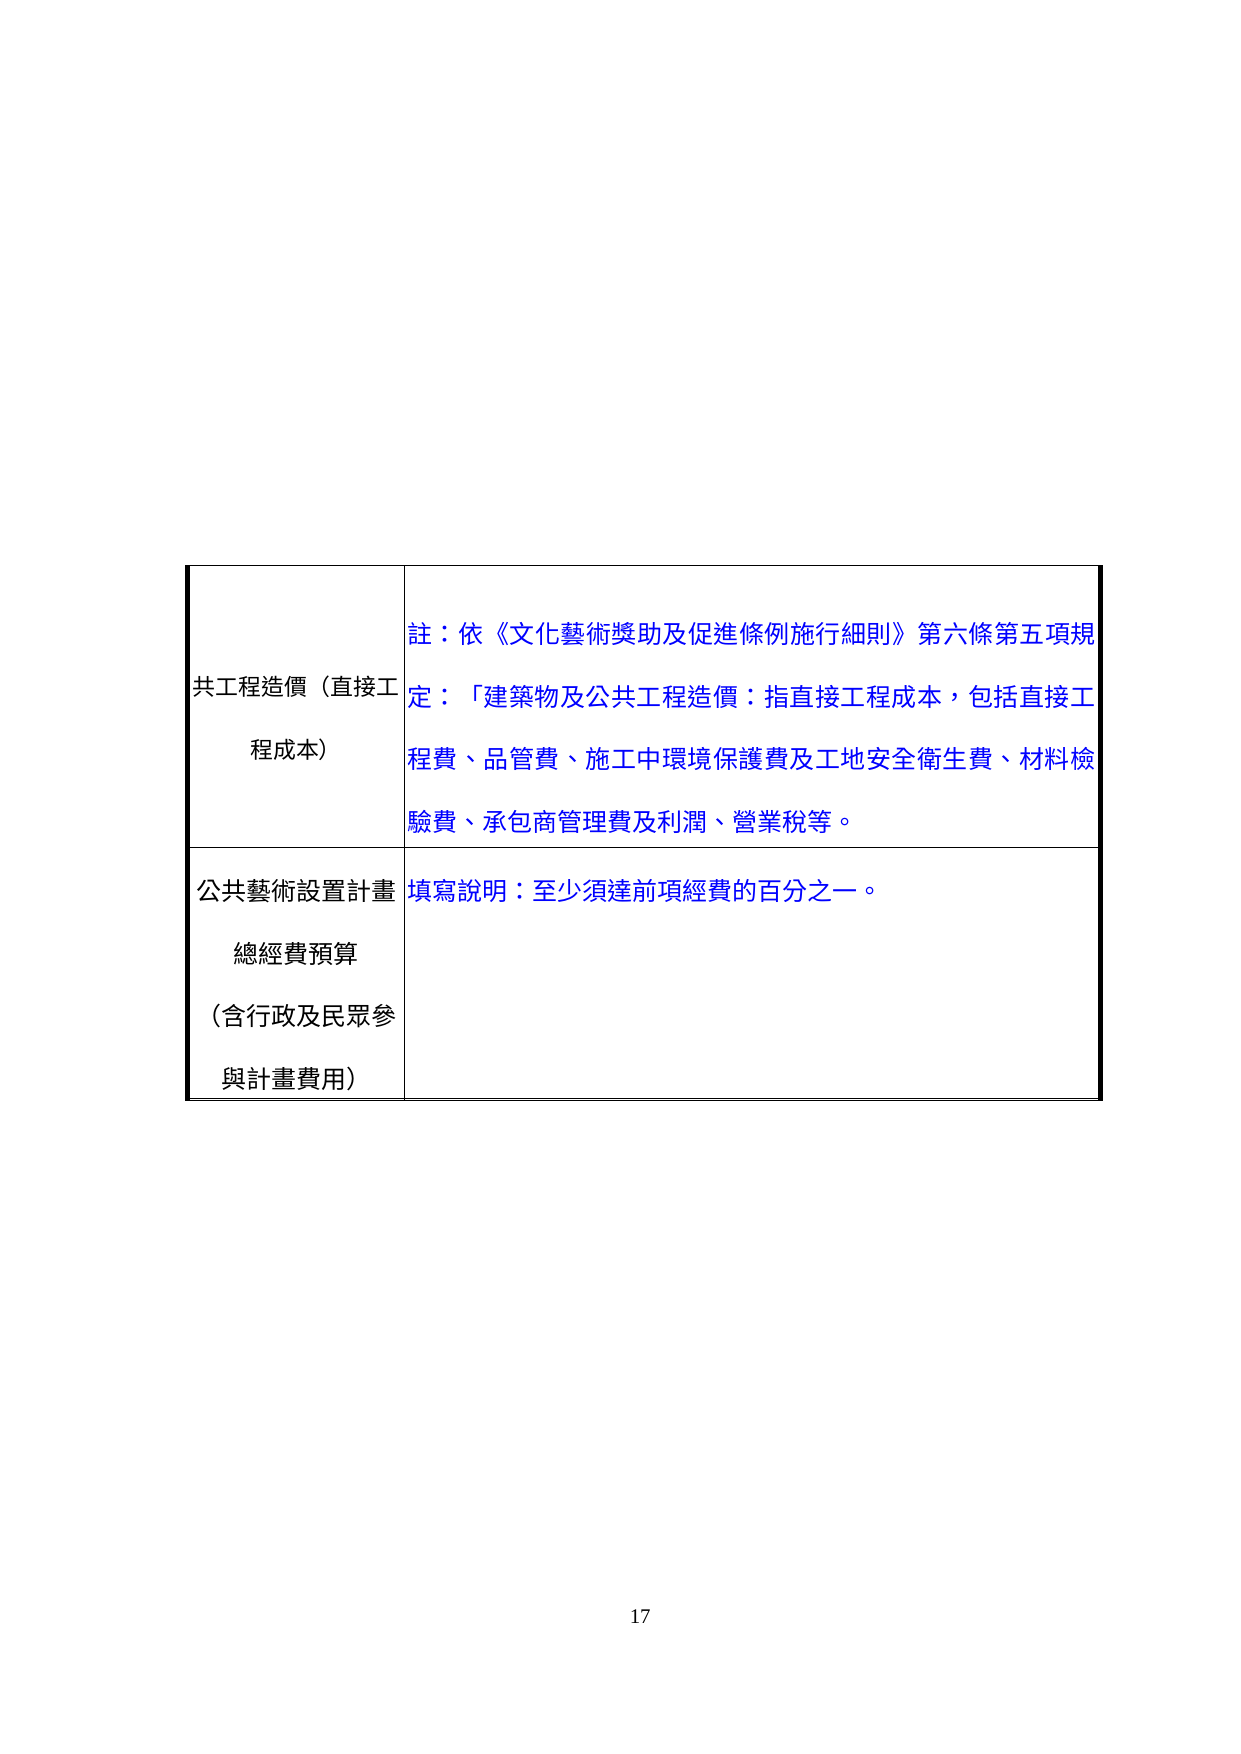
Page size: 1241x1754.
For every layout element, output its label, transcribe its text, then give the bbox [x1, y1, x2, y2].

table_cell 共工程造價（直接工程成本） [190, 566, 404, 847]
table_cell 填寫說明：至少須達前項經費的百分之一。 [405, 848, 1098, 1098]
table_cell 註：依《文化藝術獎助及促進條例施行細則》第六條第五項規定：「建築物及公共工程造價：指直接工程成本，包括直接工程費、品管費、施工中環境保護費及工地安全衛生費、材料檢驗費、承包商管理費及利潤、營業稅等。 [405, 566, 1098, 847]
table_cell 公共藝術設置計畫總經費預算 （含行政及民眾參與計畫費用） [190, 848, 404, 1098]
